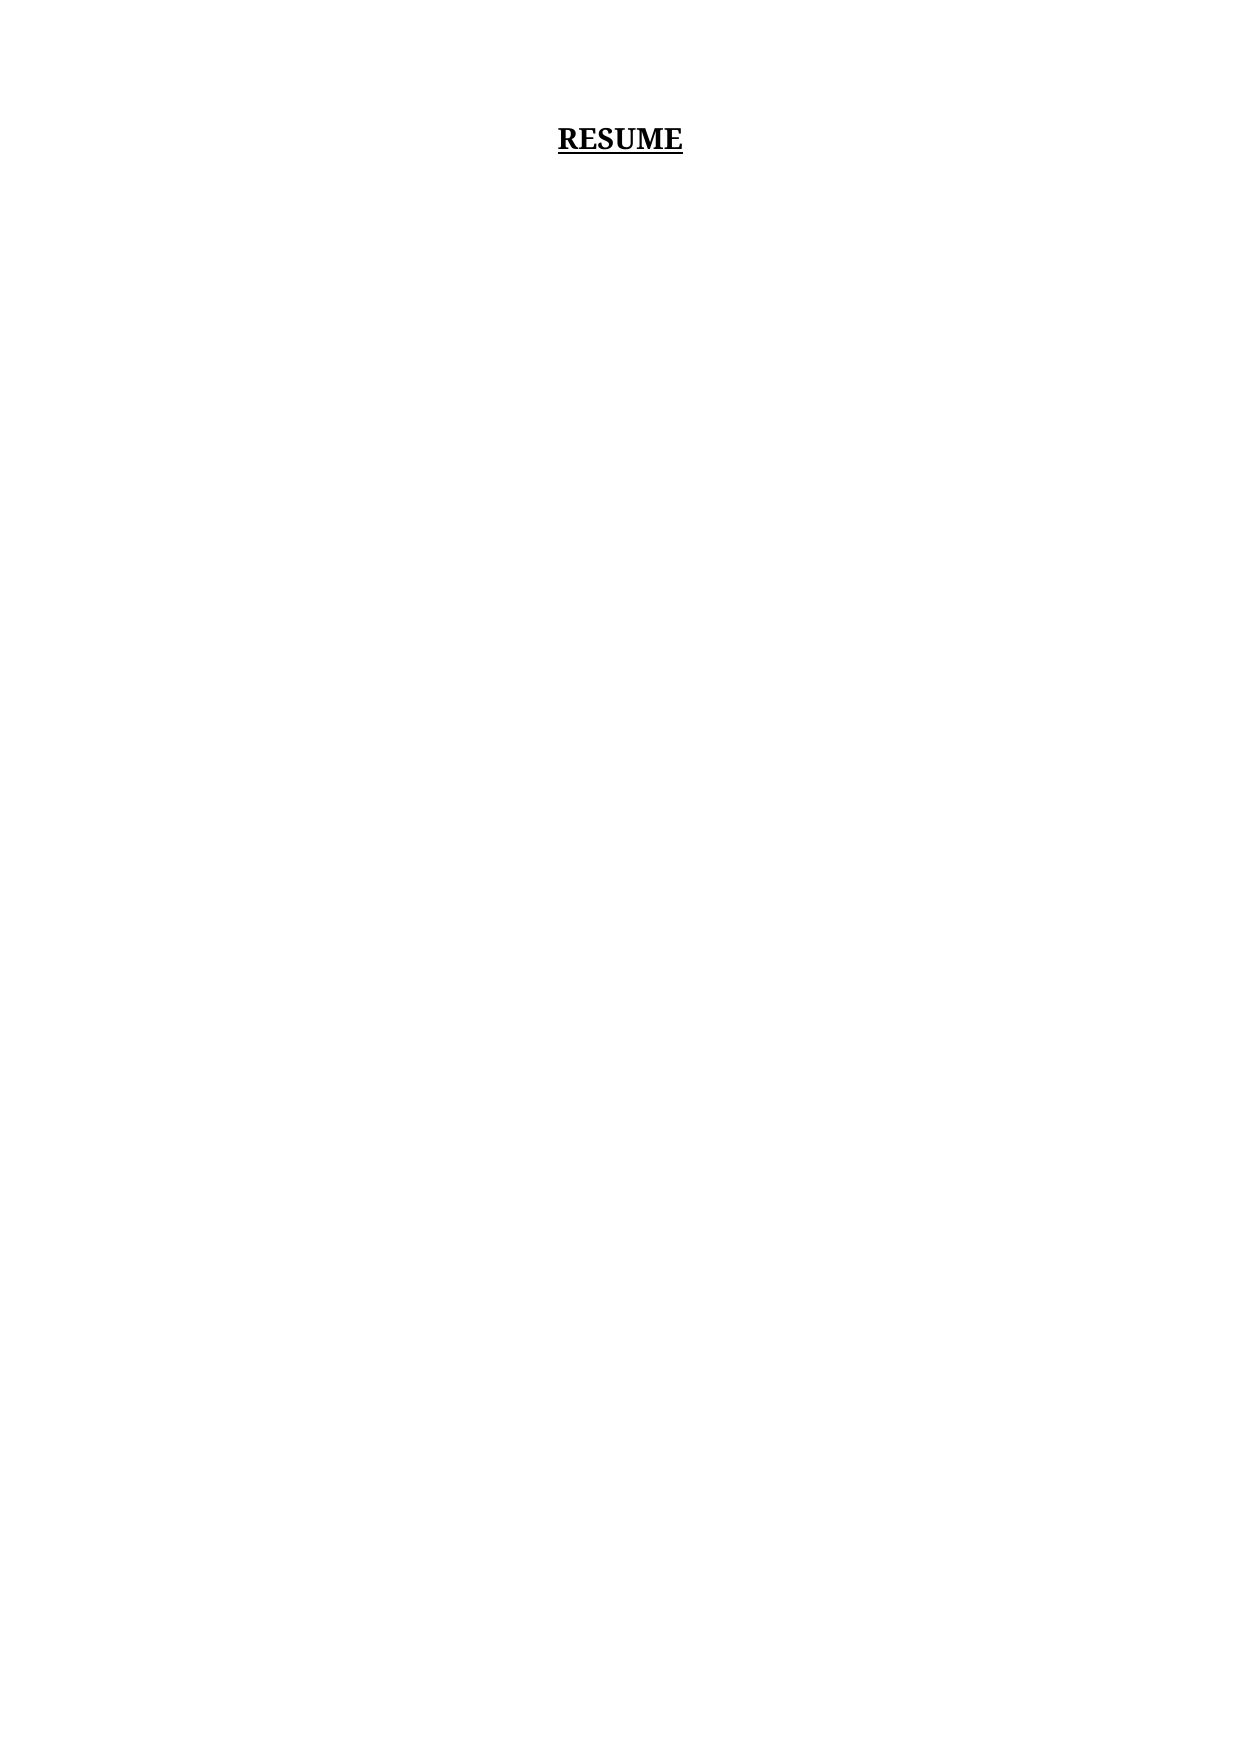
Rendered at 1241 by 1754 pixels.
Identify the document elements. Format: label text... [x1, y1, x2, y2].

text RESUME [118, 118, 1122, 158]
